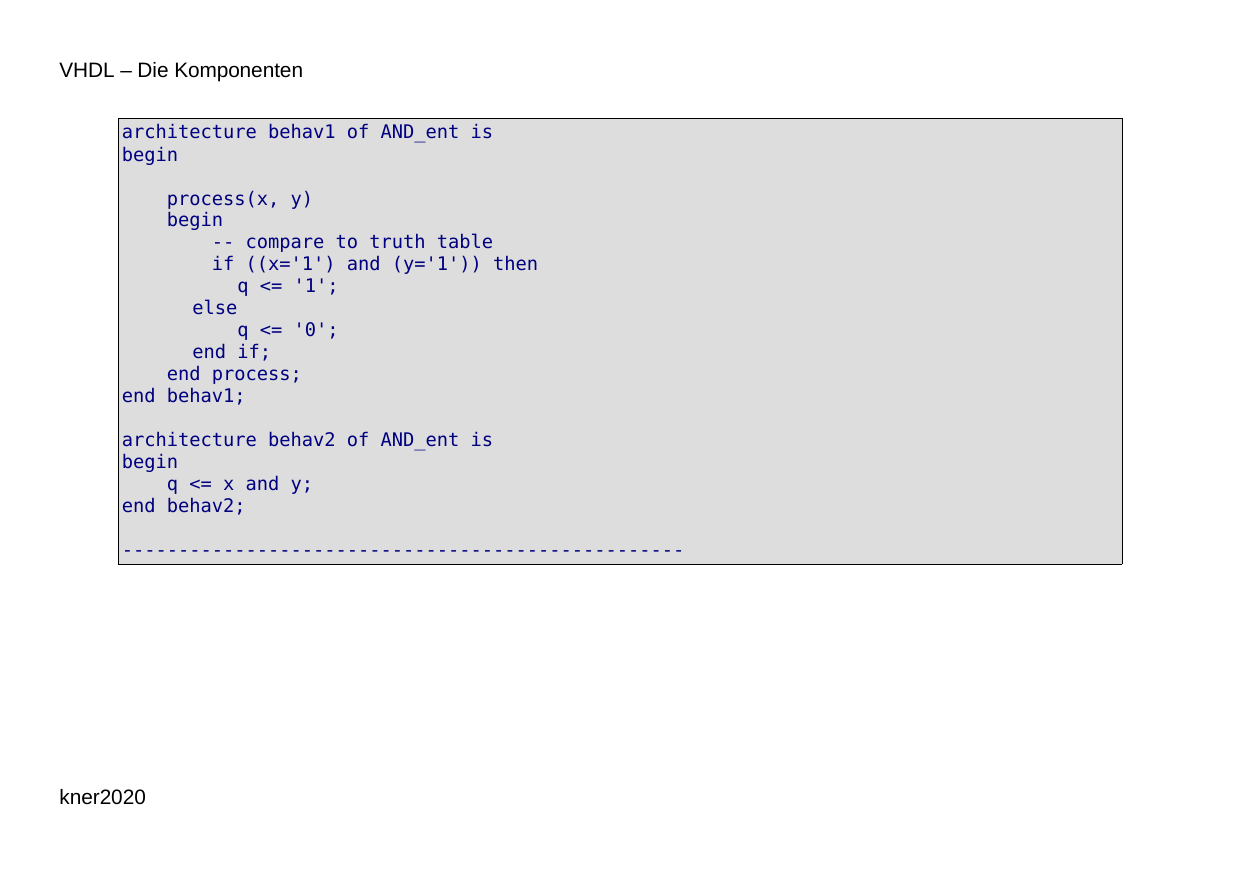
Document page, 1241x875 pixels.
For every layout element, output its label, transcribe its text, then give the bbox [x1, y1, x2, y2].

text architecture behav1 of AND_ent is begin process(x, y) begin -- compare to truth table if ((x='1') and (y='1')) then q <= '1'; else q <= '0'; end if; end process; end behav1; architecture behav2 of AND_ent is begin q <= x and y; end behav2; -------------------------------------------------- [119, 119, 1122, 564]
